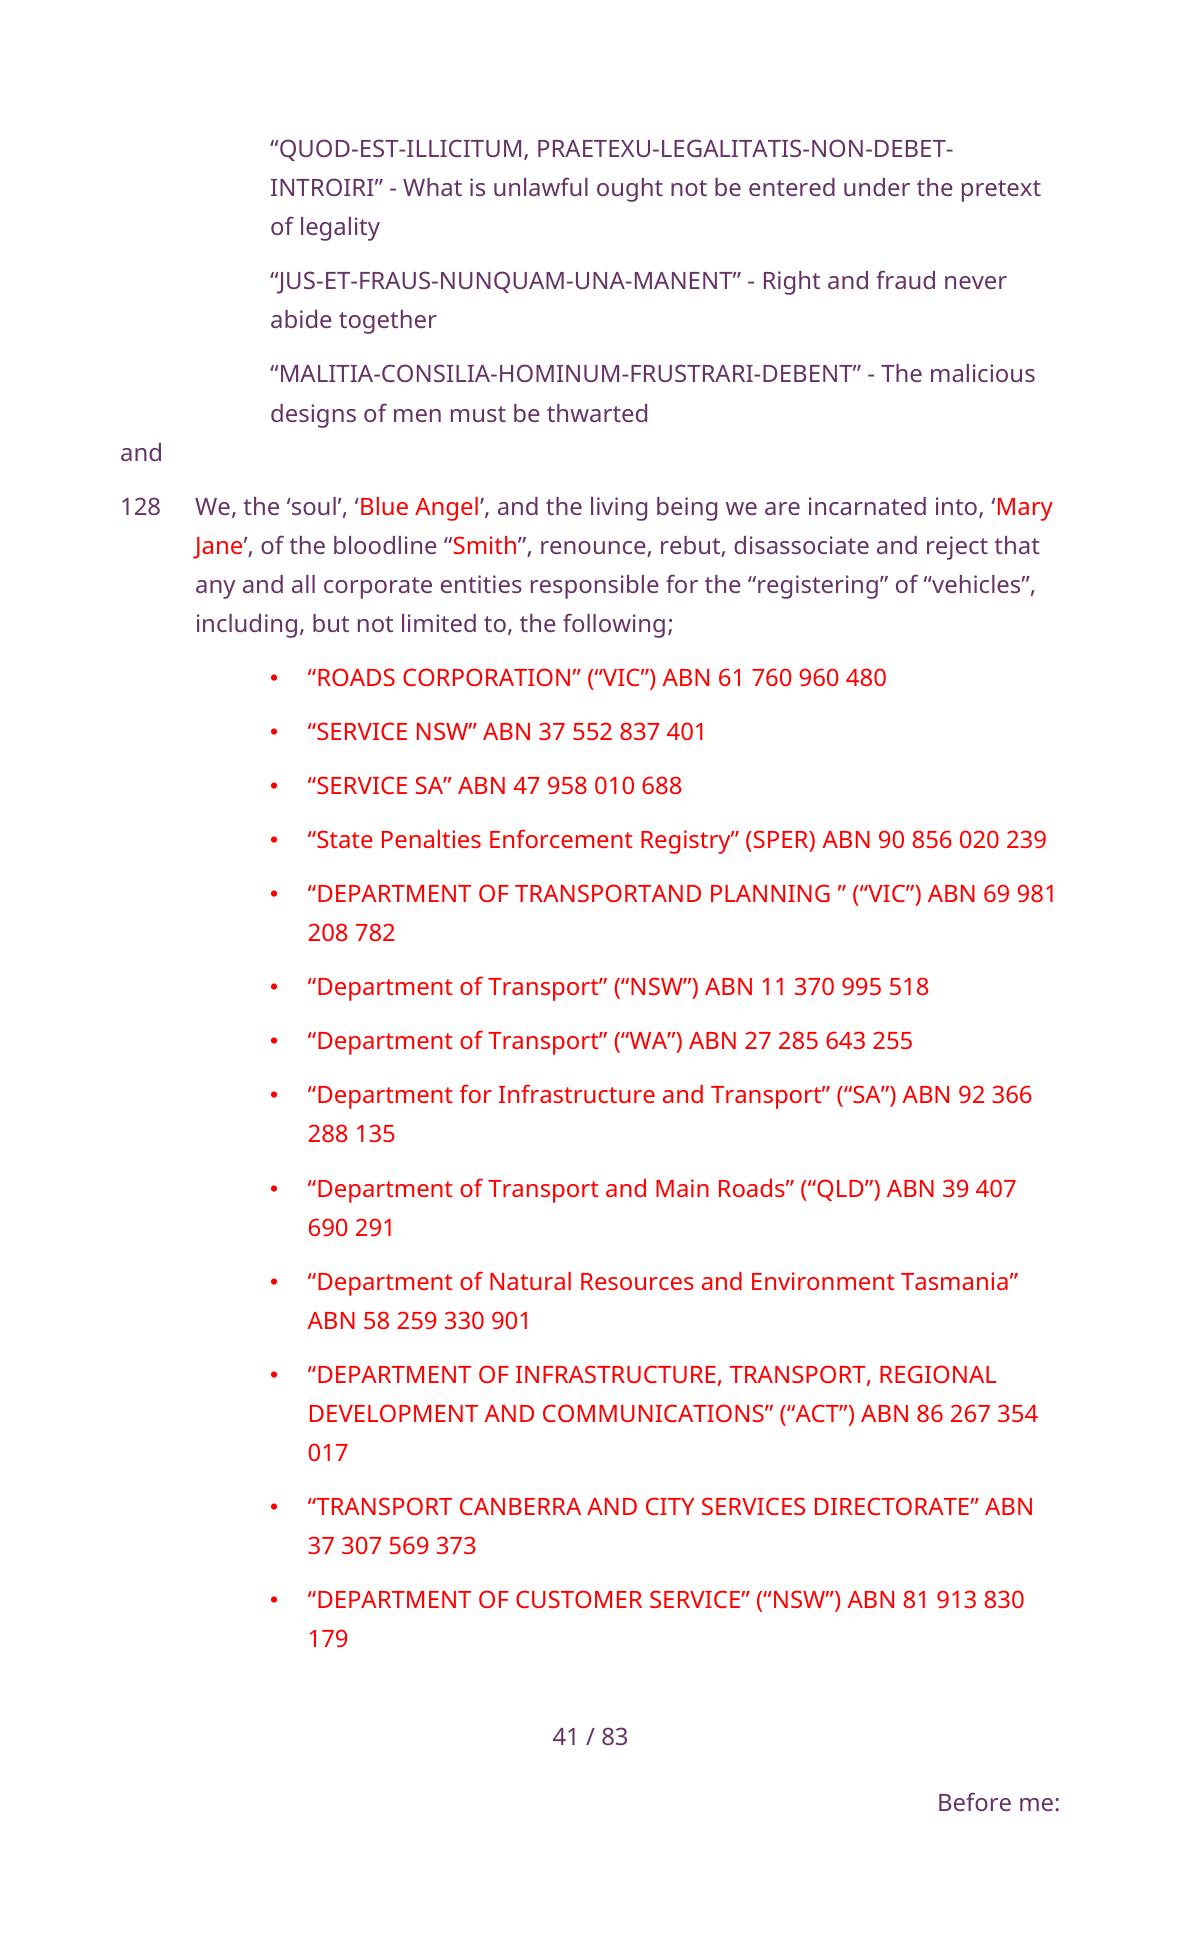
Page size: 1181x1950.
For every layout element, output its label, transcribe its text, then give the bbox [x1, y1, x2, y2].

list and [120, 435, 1061, 468]
list “MALITIA-CONSILIA-HOMINUM-FRUSTRARI-DEBENT” - The malicious designs of men must be thwarted [232, 357, 1061, 429]
list “JUS-ET-FRAUS-NUNQUAM-UNA-MANENT” - Right and fraud never abide together [232, 264, 1061, 336]
list “QUOD-EST-ILLICITUM, PRAETEXU-LEGALITATIS-NON-DEBET-INTROIRI” - What is unlawful ought not be entered under the pretext of legality [232, 132, 1061, 243]
list “DEPARTMENT OF TRANSPORTAND PLANNING ” (“VIC”) ABN 69 981 208 782 [270, 877, 1061, 949]
list “TRANSPORT CANBERRA AND CITY SERVICES DIRECTORATE” ABN 37 307 569 373 [270, 1490, 1061, 1561]
list “Department of Transport and Main Roads” (“QLD”) ABN 39 407 690 291 [270, 1171, 1061, 1243]
list “SERVICE NSW” ABN 37 552 837 401 [270, 715, 1061, 747]
list “Department of Transport” (“NSW”) ABN 11 370 995 518 [270, 970, 1061, 1003]
list “SERVICE SA” ABN 47 958 010 688 [270, 769, 1061, 801]
list “State Penalties Enforcement Registry” (SPER) ABN 90 856 020 239 [270, 823, 1061, 856]
list “DEPARTMENT OF CUSTOMER SERVICE” (“NSW”) ABN 81 913 830 179 [270, 1583, 1061, 1654]
list “Department of Natural Resources and Environment Tasmania” ABN 58 259 330 901 [270, 1264, 1061, 1336]
list “DEPARTMENT OF INFRASTRUCTURE, TRANSPORT, REGIONAL DEVELOPMENT AND COMMUNICATIONS” (“ACT”) ABN 86 267 354 017 [270, 1358, 1061, 1468]
list “Department for Infrastructure and Transport” (“SA”) ABN 92 366 288 135 [270, 1078, 1061, 1150]
list “Department of Transport” (“WA”) ABN 27 285 643 255 [270, 1024, 1061, 1057]
list “ROADS CORPORATION” (“VIC”) ABN 61 760 960 480 [270, 661, 1061, 693]
list We, the ‘soul’, ‘Blue Angel’, and the living being we are incarnated into, ‘Mary Jane’, of the bloodline “Smith”, renounce, rebut, disassociate and reject that any and all corporate entities responsible for the “registering” of “vehicles”, including, but not limited to, the following; [120, 489, 1061, 639]
